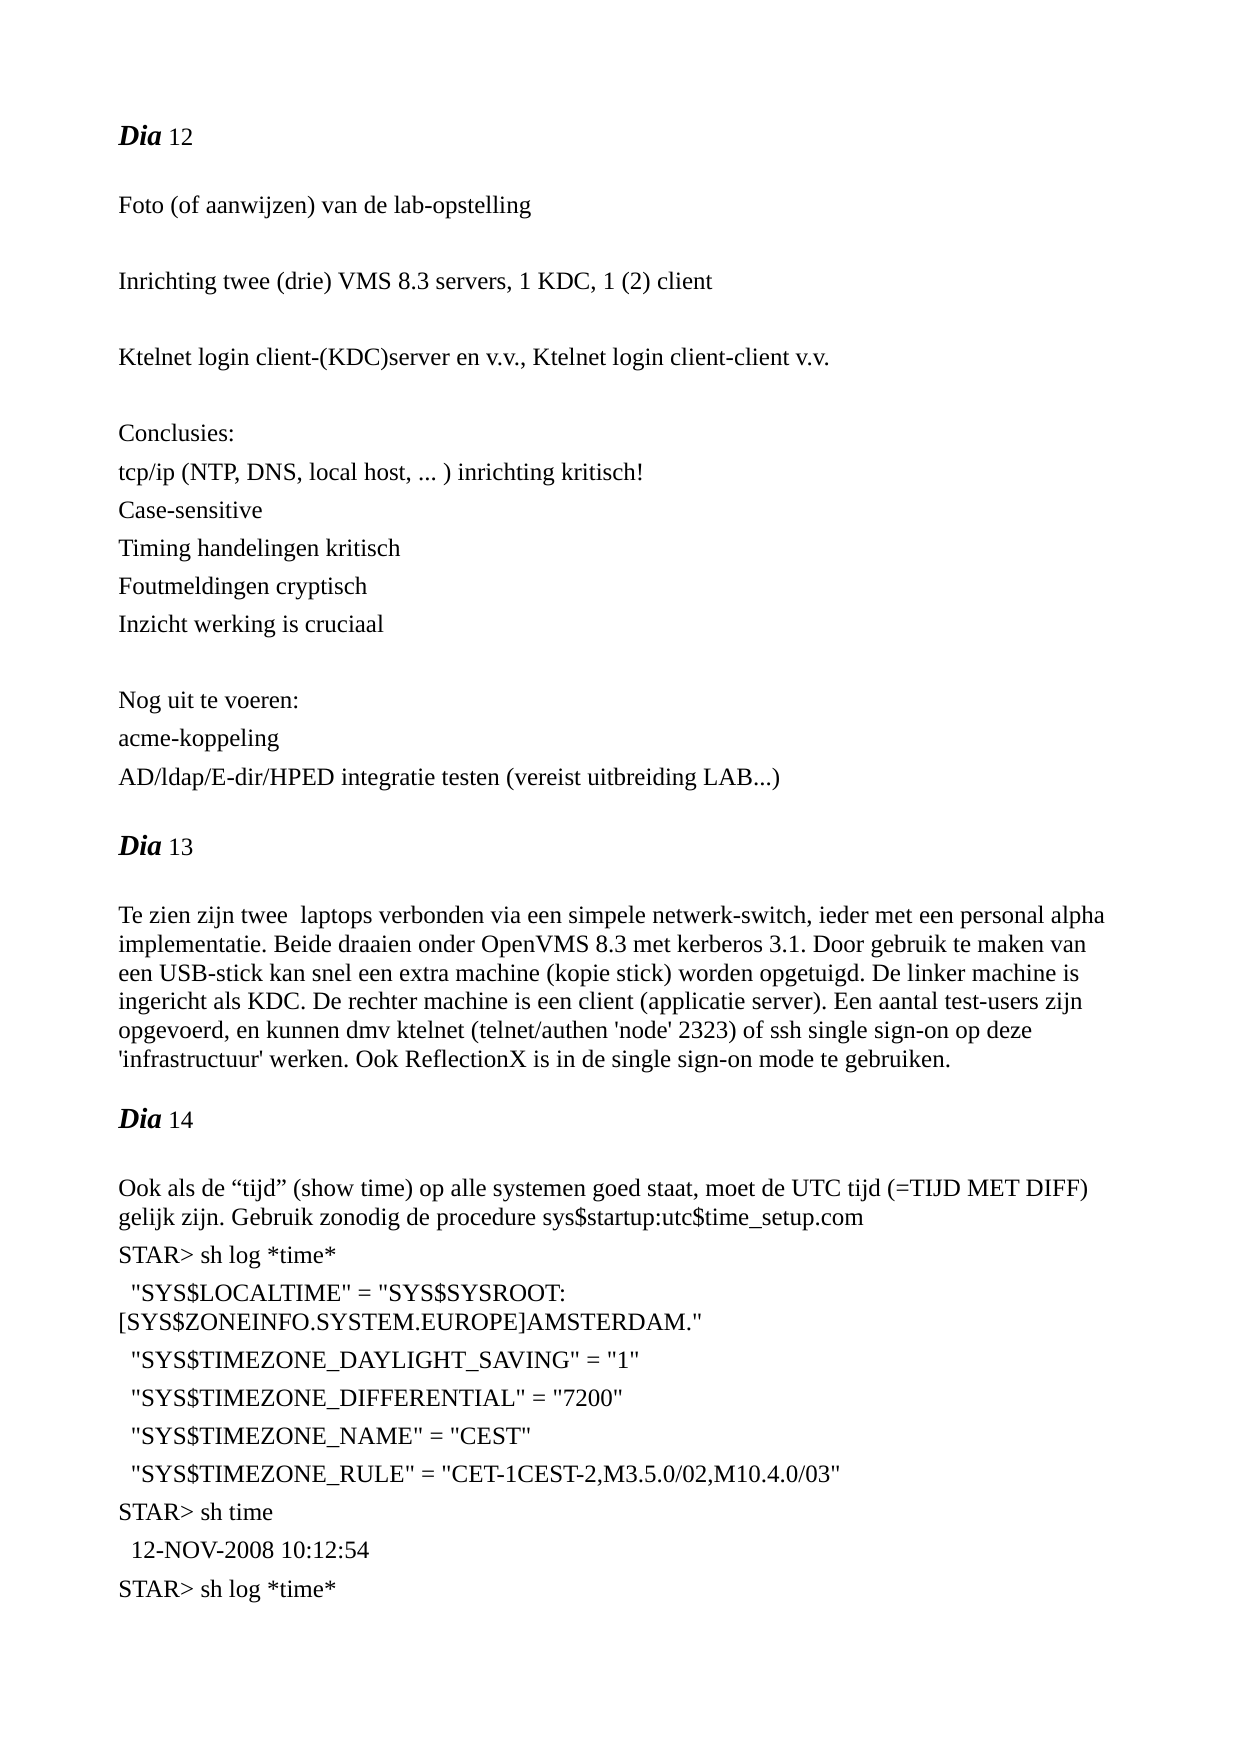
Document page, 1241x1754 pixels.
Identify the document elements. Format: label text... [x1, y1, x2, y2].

text Case-sensitive [118, 495, 1122, 523]
text Timing handelingen kritisch [118, 533, 1122, 562]
text STAR> sh time [118, 1497, 1122, 1526]
text STAR> sh log *time* [118, 1240, 1122, 1269]
text Te zien zijn twee laptops verbonden via een simpele netwerk-switch, ieder met een personal alpha implementatie. Beide draaien onder OpenVMS 8.3 met kerberos 3.1. Door gebruik te maken van een USB-stick kan snel een extra machine (kopie stick) worden opgetuigd. De linker machine is ingericht als KDC. De rechter machine is een client (applicatie server). Een aantal test-users zijn opgevoerd, en kunnen dmv ktelnet (telnet/authen 'node' 2323) of ssh single sign-on op deze 'infrastructuur' werken. Ook ReflectionX is in de single sign-on mode te gebruiken. [118, 900, 1122, 1073]
text Ook als de “tijd” (show time) op alle systemen goed staat, moet de UTC tijd (=TIJD MET DIFF) gelijk zijn. Gebruik zonodig de procedure sys$startup:utc$time_setup.com [118, 1173, 1122, 1231]
text Foutmeldingen cryptisch [118, 571, 1122, 600]
text Dia 12 [118, 118, 1122, 152]
text STAR> sh log *time* [118, 1574, 1122, 1602]
text acme-koppeling [118, 723, 1122, 752]
text tcp/ip (NTP, DNS, local host, ... ) inrichting kritisch! [118, 457, 1122, 485]
text Nog uit te voeren: [118, 685, 1122, 714]
text Ktelnet login client-(KDC)server en v.v., Ktelnet login client-client v.v. [118, 342, 1122, 371]
text Inrichting twee (drie) VMS 8.3 servers, 1 KDC, 1 (2) client [118, 266, 1122, 295]
text "SYS$TIMEZONE_RULE" = "CET-1CEST-2,M3.5.0/02,M10.4.0/03" [118, 1459, 1122, 1488]
text "SYS$TIMEZONE_NAME" = "CEST" [118, 1421, 1122, 1450]
text Conclusies: [118, 418, 1122, 447]
text Dia 14 [118, 1101, 1122, 1135]
text "SYS$LOCALTIME" = "SYS$SYSROOT:[SYS$ZONEINFO.SYSTEM.EUROPE]AMSTERDAM." [118, 1278, 1122, 1336]
text "SYS$TIMEZONE_DIFFERENTIAL" = "7200" [118, 1383, 1122, 1412]
text Inzicht werking is cruciaal [118, 609, 1122, 638]
text AD/ldap/E-dir/HPED integratie testen (vereist uitbreiding LAB...) [118, 762, 1122, 790]
text Foto (of aanwijzen) van de lab-opstelling [118, 190, 1122, 218]
text Dia 13 [118, 828, 1122, 862]
text "SYS$TIMEZONE_DAYLIGHT_SAVING" = "1" [118, 1345, 1122, 1374]
text 12-NOV-2008 10:12:54 [118, 1536, 1122, 1564]
